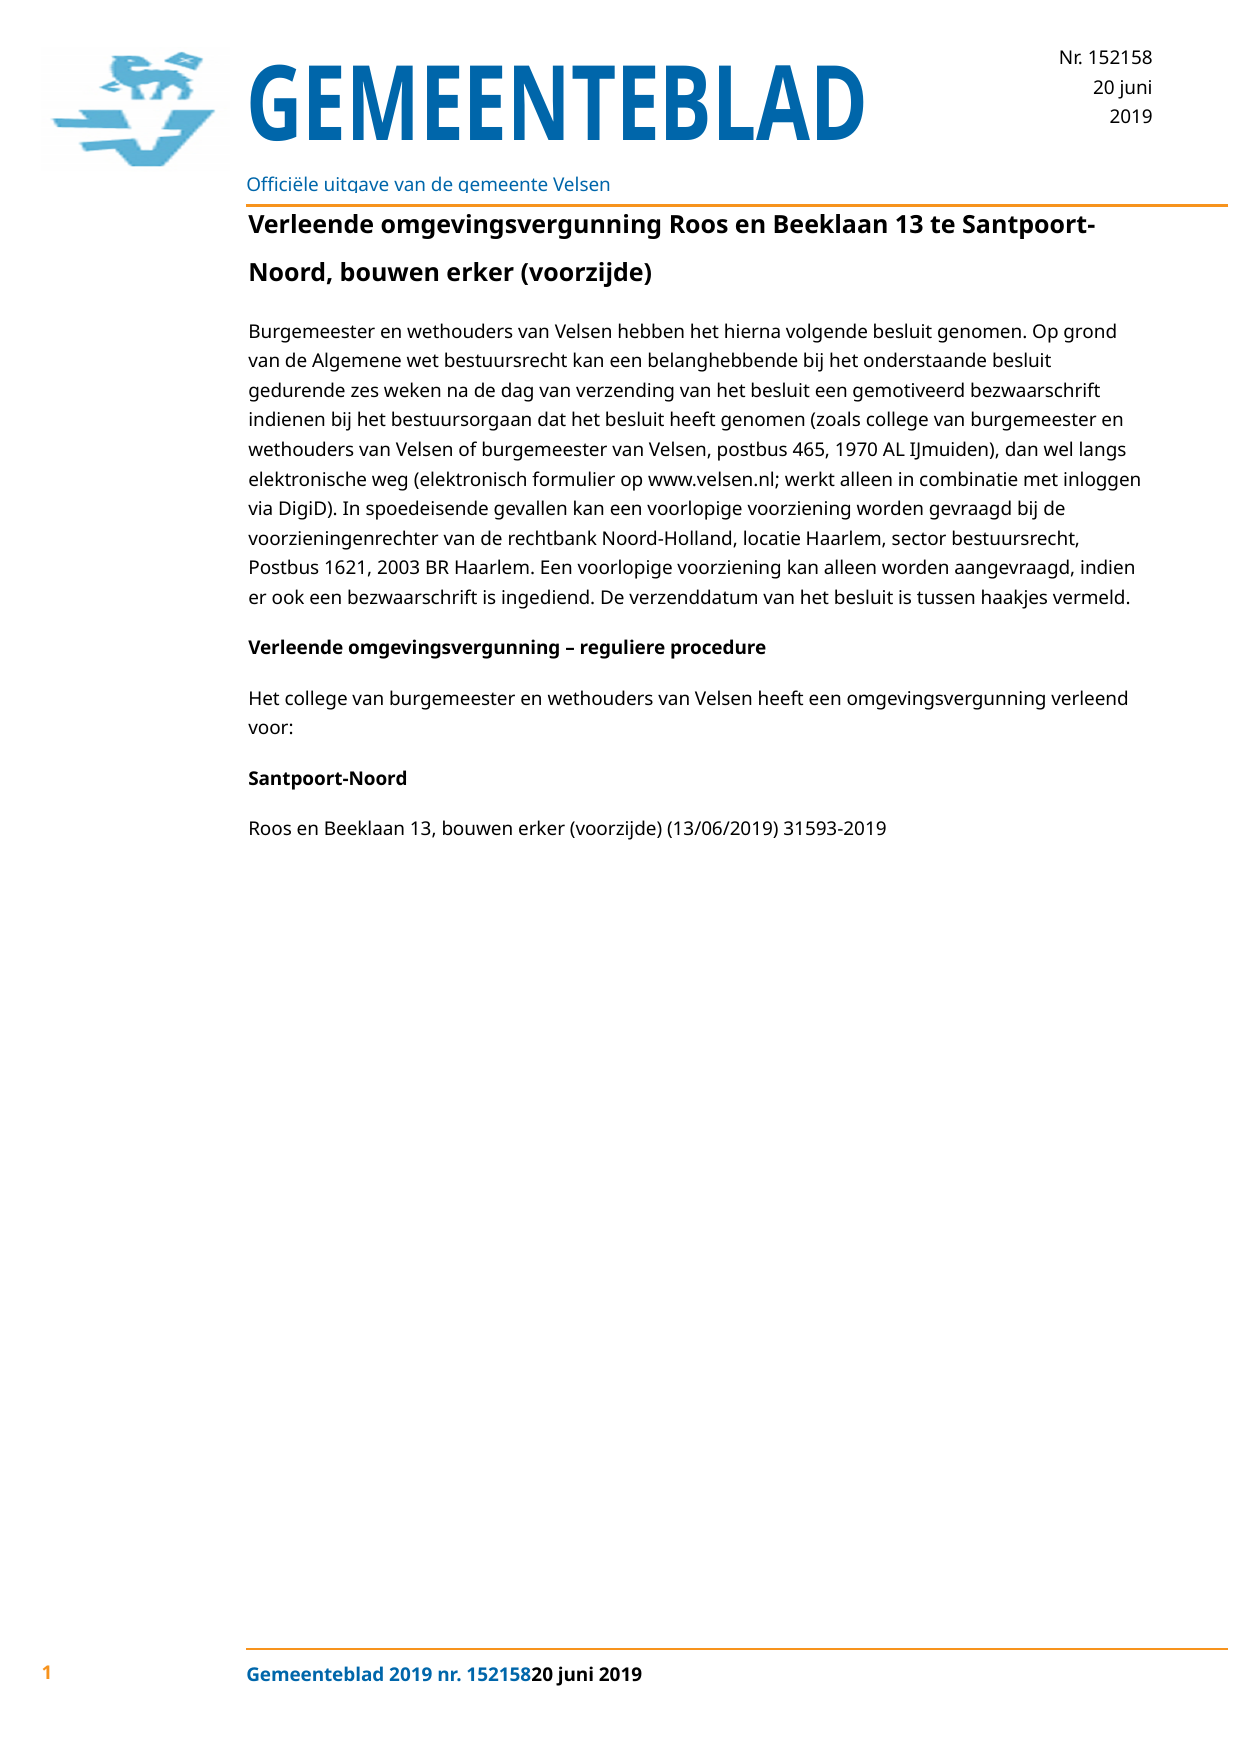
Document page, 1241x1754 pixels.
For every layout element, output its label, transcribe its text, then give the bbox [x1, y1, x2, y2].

text Verleende omgevingsvergunning – reguliere procedure [248, 634, 1152, 660]
text Roos en Beeklaan 13, bouwen erker (voorzijde) (13/06/2019) 31593-2019 [248, 815, 1152, 841]
text Het college van burgemeester en wethouders van Velsen heeft een omgevingsvergunning verleend voor: [248, 685, 1152, 740]
text Verleende omgevingsvergunning Roos en Beeklaan 13 te Santpoort-Noord, bouwen erker (voorzijde) [248, 207, 1152, 288]
text Burgemeester en wethouders van Velsen hebben het hierna volgende besluit genomen. Op grond van de Algemene wet bestuursrecht kan een belanghebbende bij het onderstaande besluit gedurende zes weken na de dag van verzending van het besluit een gemotiveerd bezwaarschrift indienen bij het bestuursorgaan dat het besluit heeft genomen (zoals college van burgemeester en wethouders van Velsen of burgemeester van Velsen, postbus 465, 1970 AL IJmuiden), dan wel langs elektronische weg (elektronisch formulier op www.velsen.nl; werkt alleen in combinatie met inloggen via DigiD). In spoedeisende gevallen kan een voorlopige voorziening worden gevraagd bij de voorzieningenrechter van de rechtbank Noord-Holland, locatie Haarlem, sector bestuursrecht, Postbus 1621, 2003 BR Haarlem. Een voorlopige voorziening kan alleen worden aangevraagd, indien er ook een bezwaarschrift is ingediend. De verzenddatum van het besluit is tussen haakjes vermeld. [248, 318, 1152, 610]
picture [41, 47, 231, 172]
text Santpoort-Noord [248, 765, 1152, 791]
